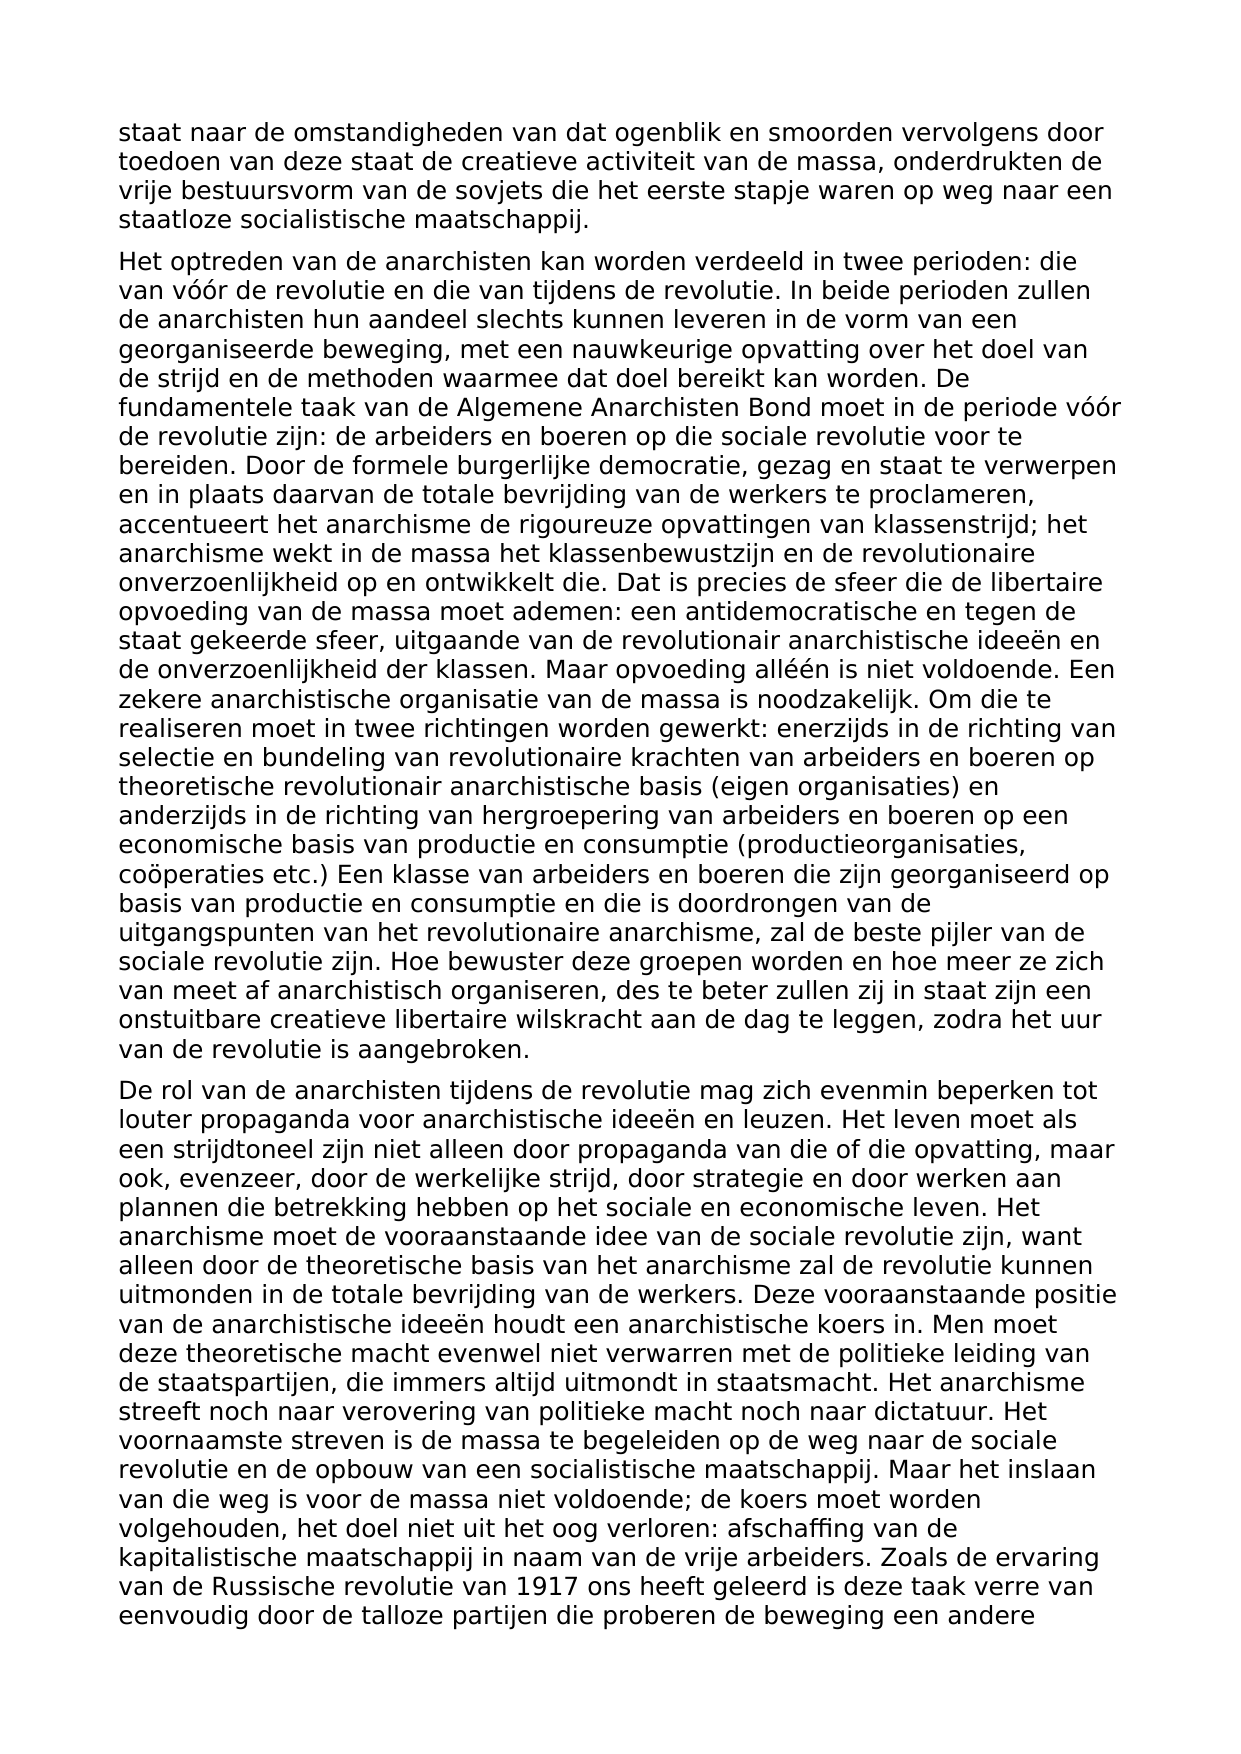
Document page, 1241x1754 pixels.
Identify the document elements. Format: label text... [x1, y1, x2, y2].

text De rol van de anarchisten tijdens de revolutie mag zich evenmin beperken tot louter propaganda voor anarchistische ideeën en leuzen. Het leven moet als een strijdtoneel zijn niet alleen door propaganda van die of die opvatting, maar ook, evenzeer, door de werkelijke strijd, door strategie en door werken aan plannen die betrekking hebben op het sociale en economische leven. Het anarchisme moet de vooraanstaande idee van de sociale revolutie zijn, want alleen door de theoretische basis van het anarchisme zal de revolutie kunnen uitmonden in de totale bevrijding van de werkers. Deze vooraanstaande positie van de anarchistische ideeën houdt een anarchistische koers in. Men moet deze theoretische macht evenwel niet verwarren met de politieke leiding van de staatspartijen, die immers altijd uitmondt in staatsmacht. Het anarchisme streeft noch naar verovering van politieke macht noch naar dictatuur. Het voornaamste streven is de massa te begeleiden op de weg naar de sociale revolutie en de opbouw van een socialistische maatschappij. Maar het inslaan van die weg is voor de massa niet voldoende; de koers moet worden volgehouden, het doel niet uit het oog verloren: afschaffing van de kapitalistische maatschappij in naam van de vrije arbeiders. Zoals de ervaring van de Russische revolutie van 1917 ons heeft geleerd is deze taak verre van eenvoudig door de talloze partijen die proberen de beweging een andere [118, 1076, 1122, 1631]
text Het optreden van de anarchisten kan worden verdeeld in twee perioden: die van vóór de revolutie en die van tijdens de revolutie. In beide perioden zullen de anarchisten hun aandeel slechts kunnen leveren in de vorm van een georganiseerde beweging, met een nauwkeurige opvatting over het doel van de strijd en de methoden waarmee dat doel bereikt kan worden. De fundamentele taak van de Algemene Anarchisten Bond moet in de periode vóór de revolutie zijn: de arbeiders en boeren op die sociale revolutie voor te bereiden. Door de formele burgerlijke democratie, gezag en staat te verwerpen en in plaats daarvan de totale bevrijding van de werkers te proclameren, accentueert het anarchisme de rigoureuze opvattingen van klassenstrijd; het anarchisme wekt in de massa het klassenbewustzijn en de revolutionaire onverzoenlijkheid op en ontwikkelt die. Dat is precies de sfeer die de libertaire opvoeding van de massa moet ademen: een antidemocratische en tegen de staat gekeerde sfeer, uitgaande van de revolutionair anarchistische ideeën en de onverzoenlijkheid der klassen. Maar opvoeding alléén is niet voldoende. Een zekere anarchistische organisatie van de massa is noodzakelijk. Om die te realiseren moet in twee richtingen worden gewerkt: enerzijds in de richting van selectie en bundeling van revolutionaire krachten van arbeiders en boeren op theoretische revolutionair anarchistische basis (eigen organisaties) en anderzijds in de richting van hergroepering van arbeiders en boeren op een economische basis van productie en consumptie (productieorganisaties, coöperaties etc.) Een klasse van arbeiders en boeren die zijn georganiseerd op basis van productie en consumptie en die is doordrongen van de uitgangspunten van het revolutionaire anarchisme, zal de beste pijler van de sociale revolutie zijn. Hoe bewuster deze groepen worden en hoe meer ze zich van meet af anarchistisch organiseren, des te beter zullen zij in staat zijn een onstuitbare creatieve libertaire wilskracht aan de dag te leggen, zodra het uur van de revolutie is aangebroken. [118, 247, 1122, 1064]
text staat naar de omstandigheden van dat ogenblik en smoorden vervolgens door toedoen van deze staat de creatieve activiteit van de massa, onderdrukten de vrije bestuursvorm van de sovjets die het eerste stapje waren op weg naar een staatloze socialistische maatschappij. [118, 118, 1122, 235]
